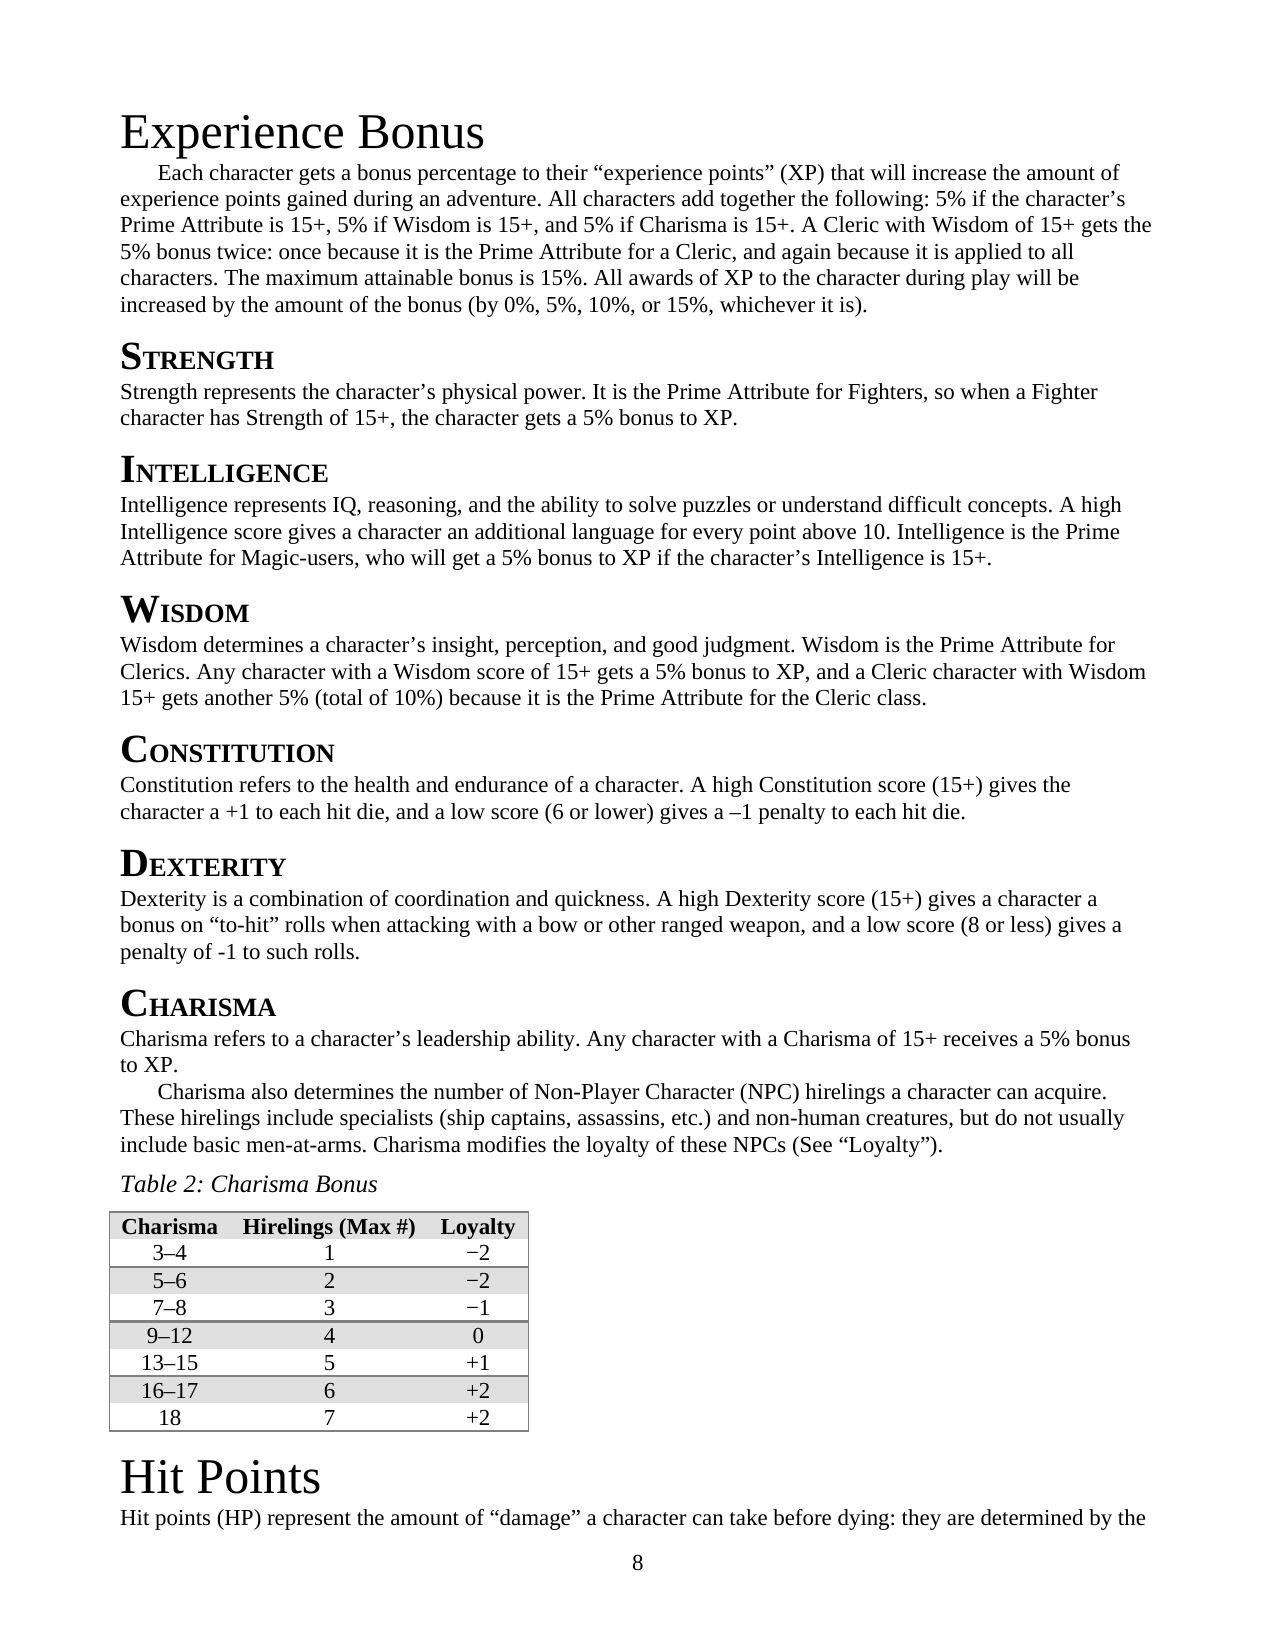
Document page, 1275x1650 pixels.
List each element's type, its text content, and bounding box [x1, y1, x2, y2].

subtitle Constitution [120, 726, 1155, 772]
table_cell 7 [230, 1404, 428, 1430]
text Dexterity is a combination of coordination and quickness. A high Dexterity score (15+) gives a character a bonus on “to-hit” rolls when attacking with a bow or other ranged weapon, and a low score (8 or less) gives a penalty of -1 to such rolls. [120, 885, 1155, 964]
table_cell 5 [230, 1349, 428, 1375]
table_cell 3–4 [110, 1239, 230, 1266]
text Each character gets a bonus percentage to their “experience points” (XP) that will increase the amount of experience points gained during an adventure. All characters add together the following: 5% if the character’s Prime Attribute is 15+, 5% if Wisdom is 15+, and 5% if Charisma is 15+. A Cleric with Wisdom of 15+ gets the 5% bonus twice: once because it is the Prime Attribute for a Cleric, and again because it is applied to all characters. The maximum attainable bonus is 15%. All awards of XP to the character during play will be increased by the amount of the bonus (by 0%, 5%, 10%, or 15%, whichever it is). [120, 159, 1155, 317]
text Constitution refers to the health and endurance of a character. A high Constitution score (15+) gives the character a +1 to each hit die, and a low score (6 or lower) gives a –1 penalty to each hit die. [120, 772, 1155, 824]
table_header Charisma [110, 1213, 230, 1239]
table_cell 0 [428, 1323, 528, 1349]
table_cell −2 [428, 1239, 528, 1266]
table_cell 9–12 [110, 1323, 230, 1349]
subtitle Dexterity [120, 839, 1155, 885]
subtitle Intelligence [120, 446, 1155, 492]
table_cell 6 [230, 1377, 428, 1403]
subtitle Charisma [120, 979, 1155, 1025]
text Charisma also determines the number of Non-Player Character (NPC) hirelings a character can acquire. These hirelings include specialists (ship captains, assassins, etc.) and non-human creatures, but do not usually include basic men-at-arms. Charisma modifies the loyalty of these NPCs (See “Loyalty”). [120, 1078, 1155, 1157]
table_cell 3 [230, 1294, 428, 1320]
table_cell 18 [110, 1404, 230, 1430]
table_cell −2 [428, 1268, 528, 1294]
table_cell +2 [428, 1404, 528, 1430]
text Wisdom determines a character’s insight, perception, and good judgment. Wisdom is the Prime Attribute for Clerics. Any character with a Wisdom score of 15+ gets a 5% bonus to XP, and a Cleric character with Wisdom 15+ gets another 5% (total of 10%) because it is the Prime Attribute for the Cleric class. [120, 632, 1155, 711]
table_cell +1 [428, 1349, 528, 1375]
table_cell 13–15 [110, 1349, 230, 1375]
table_cell +2 [428, 1377, 528, 1403]
table_cell 5–6 [110, 1268, 230, 1294]
table_cell 7–8 [110, 1294, 230, 1320]
text Hit points (HP) represent the amount of “damage” a character can take before dying: they are determined by the [120, 1504, 1155, 1531]
text Strength represents the character’s physical power. It is the Prime Attribute for Fighters, so when a Fighter character has Strength of 15+, the character gets a 5% bonus to XP. [120, 378, 1155, 431]
text Table 2: Charisma Bonus [120, 1169, 1155, 1198]
text Charisma refers to a character’s leadership ability. Any character with a Charisma of 15+ receives a 5% bonus to XP. [120, 1025, 1155, 1078]
subtitle Wisdom [120, 586, 1155, 632]
table_header Hirelings (Max #) [230, 1213, 428, 1239]
table_cell 1 [230, 1239, 428, 1266]
table_cell 16–17 [110, 1377, 230, 1403]
table_cell −1 [428, 1294, 528, 1320]
table_cell 2 [230, 1268, 428, 1294]
subtitle Hit Points [120, 1447, 1155, 1504]
subtitle Strength [120, 332, 1155, 378]
text Intelligence represents IQ, reasoning, and the ability to solve puzzles or understand difficult concepts. A high Intelligence score gives a character an additional language for every point above 10. Intelligence is the Prime Attribute for Magic-users, who will get a 5% bonus to XP if the character’s Intelligence is 15+. [120, 492, 1155, 571]
subtitle Experience Bonus [120, 101, 1155, 159]
table_header Loyalty [428, 1213, 528, 1239]
table_cell 4 [230, 1323, 428, 1349]
